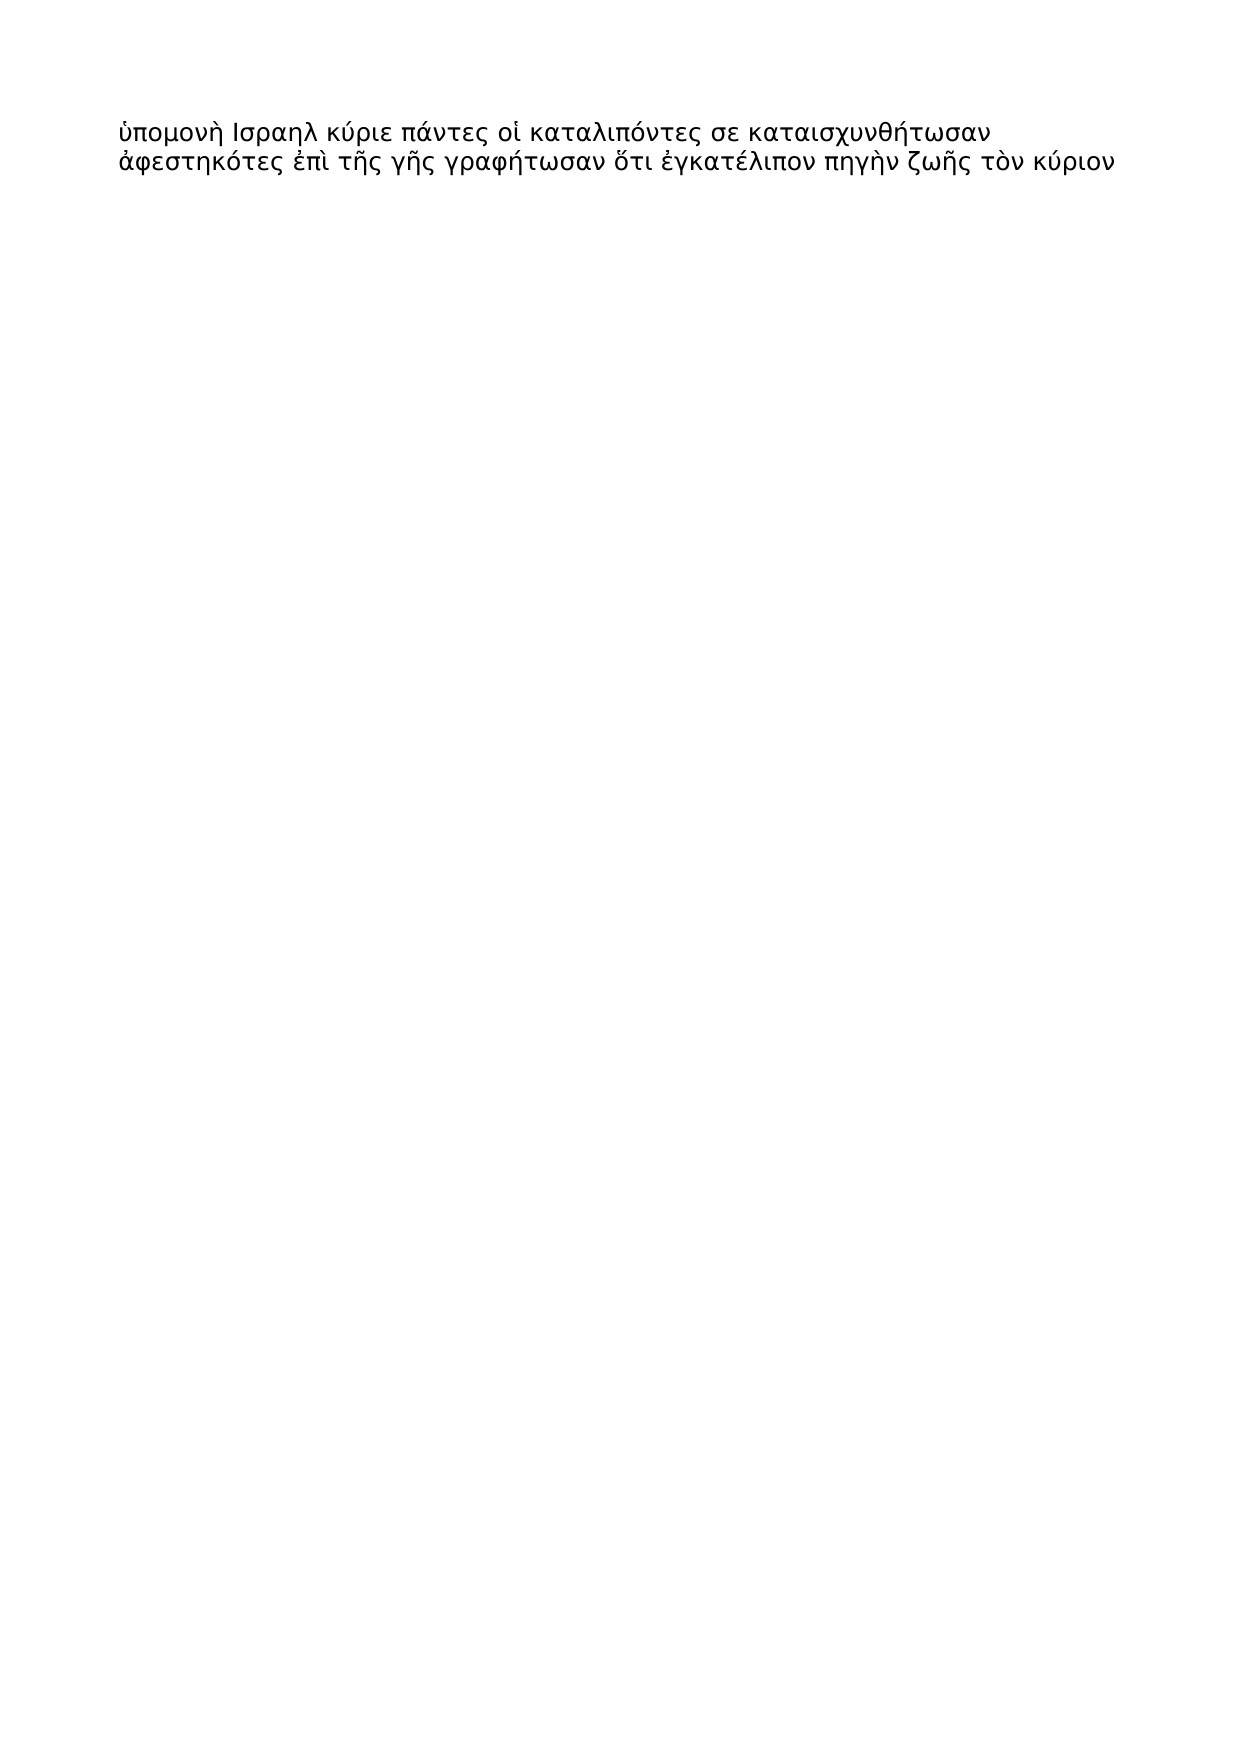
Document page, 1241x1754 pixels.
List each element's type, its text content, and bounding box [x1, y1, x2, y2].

text ὑπομονὴ Ισραηλ κύριε πάντες οἱ καταλιπόντες σε καταισχυνθήτωσαν ἀφεστηκότες ἐπὶ τῆς γῆς γραφήτωσαν ὅτι ἐγκατέλιπον πηγὴν ζωῆς τὸν κύριον [118, 118, 1122, 176]
